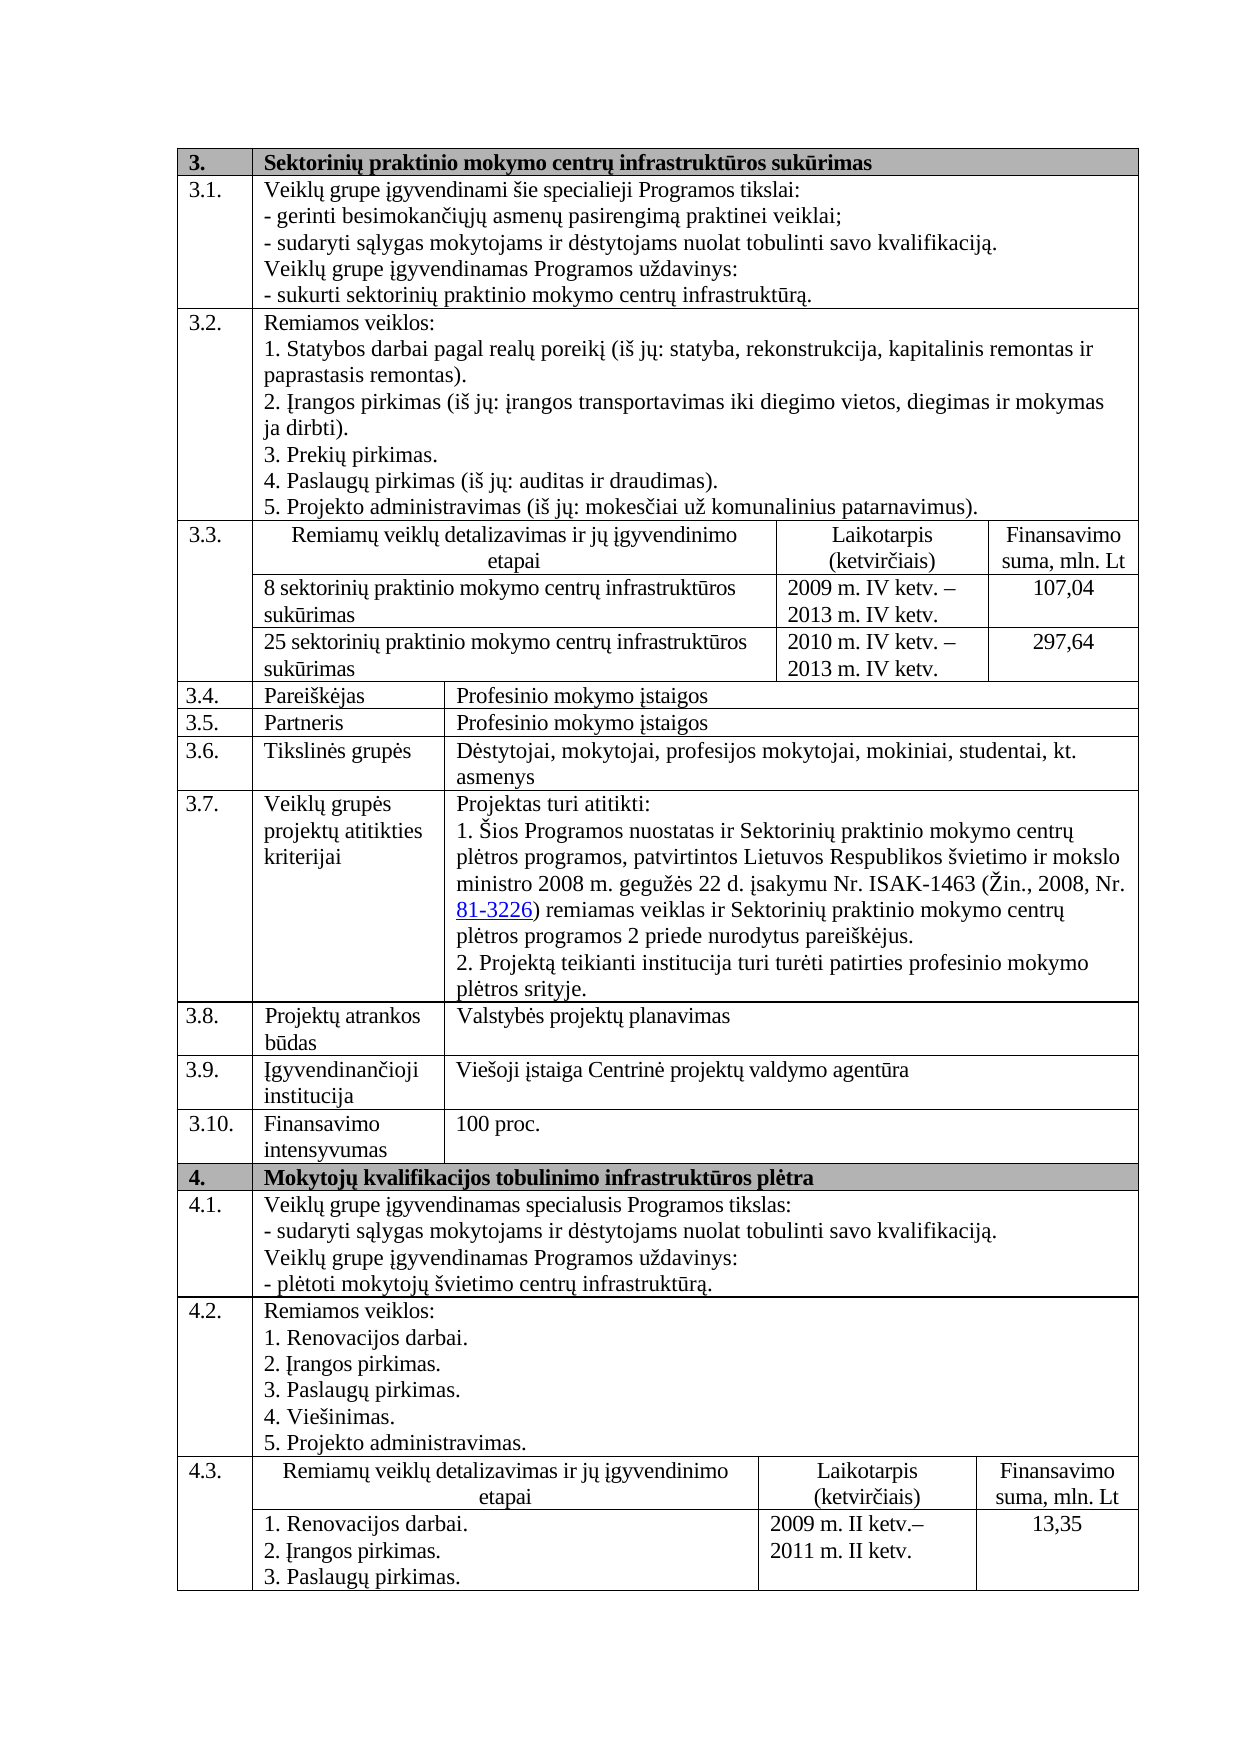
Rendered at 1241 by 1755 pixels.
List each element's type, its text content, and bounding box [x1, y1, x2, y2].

table_cell 3.10. [178, 1110, 252, 1163]
table_cell 4.2. [178, 1298, 252, 1456]
table_cell 3.4. [241, 682, 252, 708]
table_cell 4. [178, 1164, 252, 1190]
table_cell Veiklų grupe įgyvendinamas specialusis Programos tikslas: - sudaryti sąlygas mokytojams ir dėstytojams nuolat tobulinti savo kvalifikaciją. Veiklų grupe įgyvendinamas Programos uždavinys: - plėtoti mokytojų švietimo centrų infrastruktūrą. [253, 1191, 1138, 1296]
table_cell Finansavimo intensyvumas [433, 1110, 444, 1163]
table_cell 107,04 [989, 575, 1138, 627]
table_cell 3.6. [178, 737, 252, 789]
table_cell Projektų atrankos būdas [433, 1003, 444, 1055]
table_cell Remiamų veiklų detalizavimas ir jų įgyvendinimo etapai [253, 521, 776, 573]
table_cell Pareiškėjas [433, 682, 444, 708]
table_cell Pareiškėjas [253, 682, 264, 708]
table_cell Remiamos veiklos: 1. Statybos darbai pagal realų poreikį (iš jų: statyba, rekonstrukcija, kapitalinis remontas ir paprastasis remontas). 2. Įrangos pirkimas (iš jų: įrangos transportavimas iki diegimo vietos, diegimas ir mokymas ja dirbti). 3. Prekių pirkimas. 4. Paslaugų pirkimas (iš jų: auditas ir draudimas). 5. Projekto administravimas (iš jų: mokesčiai už komunalinius patarnavimus). [253, 309, 1138, 520]
table_cell 3. [178, 149, 252, 175]
table_cell 3.4. [178, 682, 185, 708]
table_cell 3.7. [178, 791, 252, 1001]
table_cell 100 proc. [445, 1110, 1138, 1163]
table_cell 3.1. [178, 176, 252, 308]
table_cell 1. Renovacijos darbai. 2. Įrangos pirkimas. 3. Paslaugų pirkimas. [253, 1510, 758, 1589]
table_cell Partneris [253, 709, 264, 736]
table_cell 3.5. [178, 709, 185, 736]
table_cell Partneris [433, 709, 444, 736]
table_cell Finansavimo suma, mln. Lt [989, 521, 1138, 573]
table_cell Finansavimo suma, mln. Lt [977, 1457, 1138, 1509]
table_cell Įgyvendinančioji institucija [433, 1056, 444, 1109]
table_cell Finansavimo intensyvumas [253, 1110, 263, 1163]
table_cell 4.3. [178, 1457, 252, 1589]
table_cell Veiklų grupe įgyvendinami šie specialieji Programos tikslai: - gerinti besimokančiųjų asmenų pasirengimą praktinei veiklai; - sudaryti sąlygas mokytojams ir dėstytojams nuolat tobulinti savo kvalifikaciją. Veiklų grupe įgyvendinamas Programos uždavinys: - sukurti sektorinių praktinio mokymo centrų infrastruktūrą. [253, 176, 1138, 308]
table_cell 2009 m. IV ketv. – 2013 m. IV ketv. [777, 575, 988, 627]
table_cell Sektorinių praktinio mokymo centrų infrastruktūros sukūrimas [253, 149, 1138, 175]
table_cell 3.2. [178, 309, 252, 520]
table_cell Remiamos veiklos: 1. Renovacijos darbai. 2. Įrangos pirkimas. 3. Paslaugų pirkimas. 4. Viešinimas. 5. Projekto administravimas. [253, 1298, 1138, 1456]
table_cell 297,64 [989, 628, 1138, 681]
table_cell Remiamų veiklų detalizavimas ir jų įgyvendinimo etapai [253, 1457, 758, 1509]
table_cell 2010 m. IV ketv. – 2013 m. IV ketv. [777, 628, 988, 681]
table_cell 25 sektorinių praktinio mokymo centrų infrastruktūros sukūrimas [253, 628, 776, 681]
table_cell Laikotarpis (ketvirčiais) [777, 521, 988, 573]
table_cell Tikslinės grupės [253, 737, 444, 789]
table_cell Veiklų grupės projektų atitikties kriterijai [253, 791, 444, 1001]
table_cell 3.5. [241, 709, 252, 736]
table_cell 13,35 [977, 1510, 1138, 1589]
table_cell Projektų atrankos būdas [253, 1003, 264, 1055]
table_cell Mokytojų kvalifikacijos tobulinimo infrastruktūros plėtra [253, 1164, 1138, 1190]
table_cell Viešoji įstaiga Centrinė projektų valdymo agentūra [445, 1056, 1138, 1109]
table_cell 3.9. [178, 1056, 252, 1109]
table_cell Valstybės projektų planavimas [445, 1003, 1138, 1055]
table_cell 8 sektorinių praktinio mokymo centrų infrastruktūros sukūrimas [253, 575, 776, 627]
table_cell Laikotarpis (ketvirčiais) [759, 1457, 976, 1509]
table_cell 3.8. [178, 1003, 252, 1055]
table_cell 4.1. [178, 1191, 252, 1296]
table_cell 3.3. [178, 521, 252, 681]
table_cell 2009 m. II ketv.–2011 m. II ketv. [759, 1510, 976, 1589]
